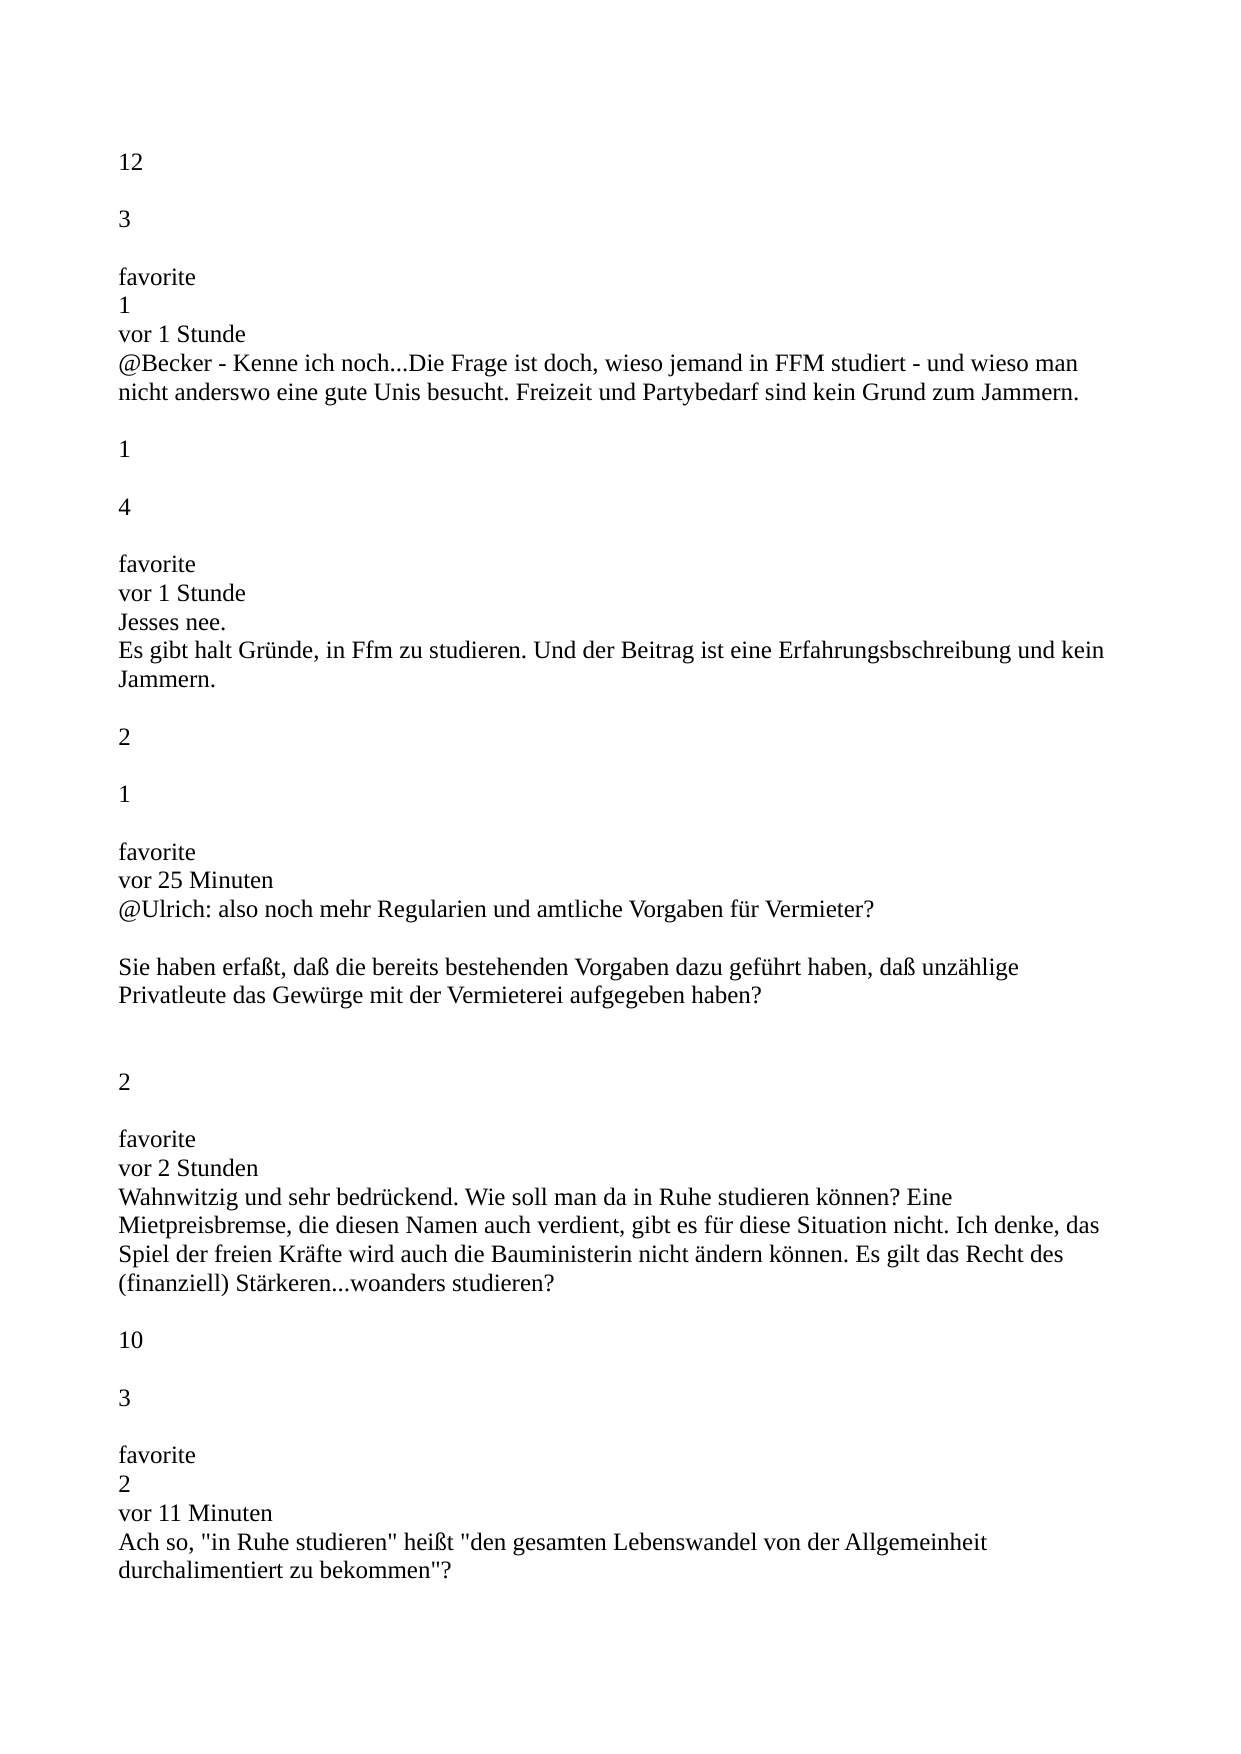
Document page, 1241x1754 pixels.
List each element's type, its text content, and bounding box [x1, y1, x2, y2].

text 1 [118, 434, 1122, 463]
text 3 [118, 204, 1122, 233]
text Wahnwitzig und sehr bedrückend. Wie soll man da in Ruhe studieren können? Eine Mietpreisbremse, die diesen Namen auch verdient, gibt es für diese Situation nicht. Ich denke, das Spiel der freien Kräfte wird auch die Bauministerin nicht ändern können. Es gilt das Recht des (finanziell) Stärkeren...woanders studieren? [118, 1182, 1122, 1297]
text 2 [118, 722, 1122, 751]
text vor 2 Stunden [118, 1153, 1122, 1182]
text favorite [118, 262, 1122, 291]
text @Becker - Kenne ich noch...Die Frage ist doch, wieso jemand in FFM studiert - und wieso man nicht anderswo eine gute Unis besucht. Freizeit und Partybedarf sind kein Grund zum Jammern. [118, 348, 1122, 406]
text vor 25 Minuten [118, 866, 1122, 894]
text Ach so, "in Ruhe studieren" heißt "den gesamten Lebenswandel von der Allgemeinheit durchalimentiert zu bekommen"? [118, 1527, 1122, 1584]
text favorite [118, 1441, 1122, 1469]
text Jesses nee. [118, 607, 1122, 636]
text 2 [118, 1469, 1122, 1498]
text favorite [118, 837, 1122, 866]
text vor 1 Stunde [118, 578, 1122, 607]
text @Ulrich: also noch mehr Regularien und amtliche Vorgaben für Vermieter? [118, 894, 1122, 923]
text Sie haben erfaßt, daß die bereits bestehenden Vorgaben dazu geführt haben, daß unzählige Privatleute das Gewürge mit der Vermieterei aufgegeben haben? [118, 952, 1122, 1009]
text 12 [118, 147, 1122, 176]
text Es gibt halt Gründe, in Ffm zu studieren. Und der Beitrag ist eine Erfahrungsbschreibung und kein Jammern. [118, 636, 1122, 693]
text 4 [118, 492, 1122, 521]
text 3 [118, 1383, 1122, 1412]
text 10 [118, 1326, 1122, 1354]
text favorite [118, 549, 1122, 578]
text 1 [118, 779, 1122, 808]
text vor 1 Stunde [118, 319, 1122, 348]
text vor 11 Minuten [118, 1498, 1122, 1527]
text favorite [118, 1124, 1122, 1153]
text 2 [118, 1067, 1122, 1096]
text 1 [118, 291, 1122, 319]
